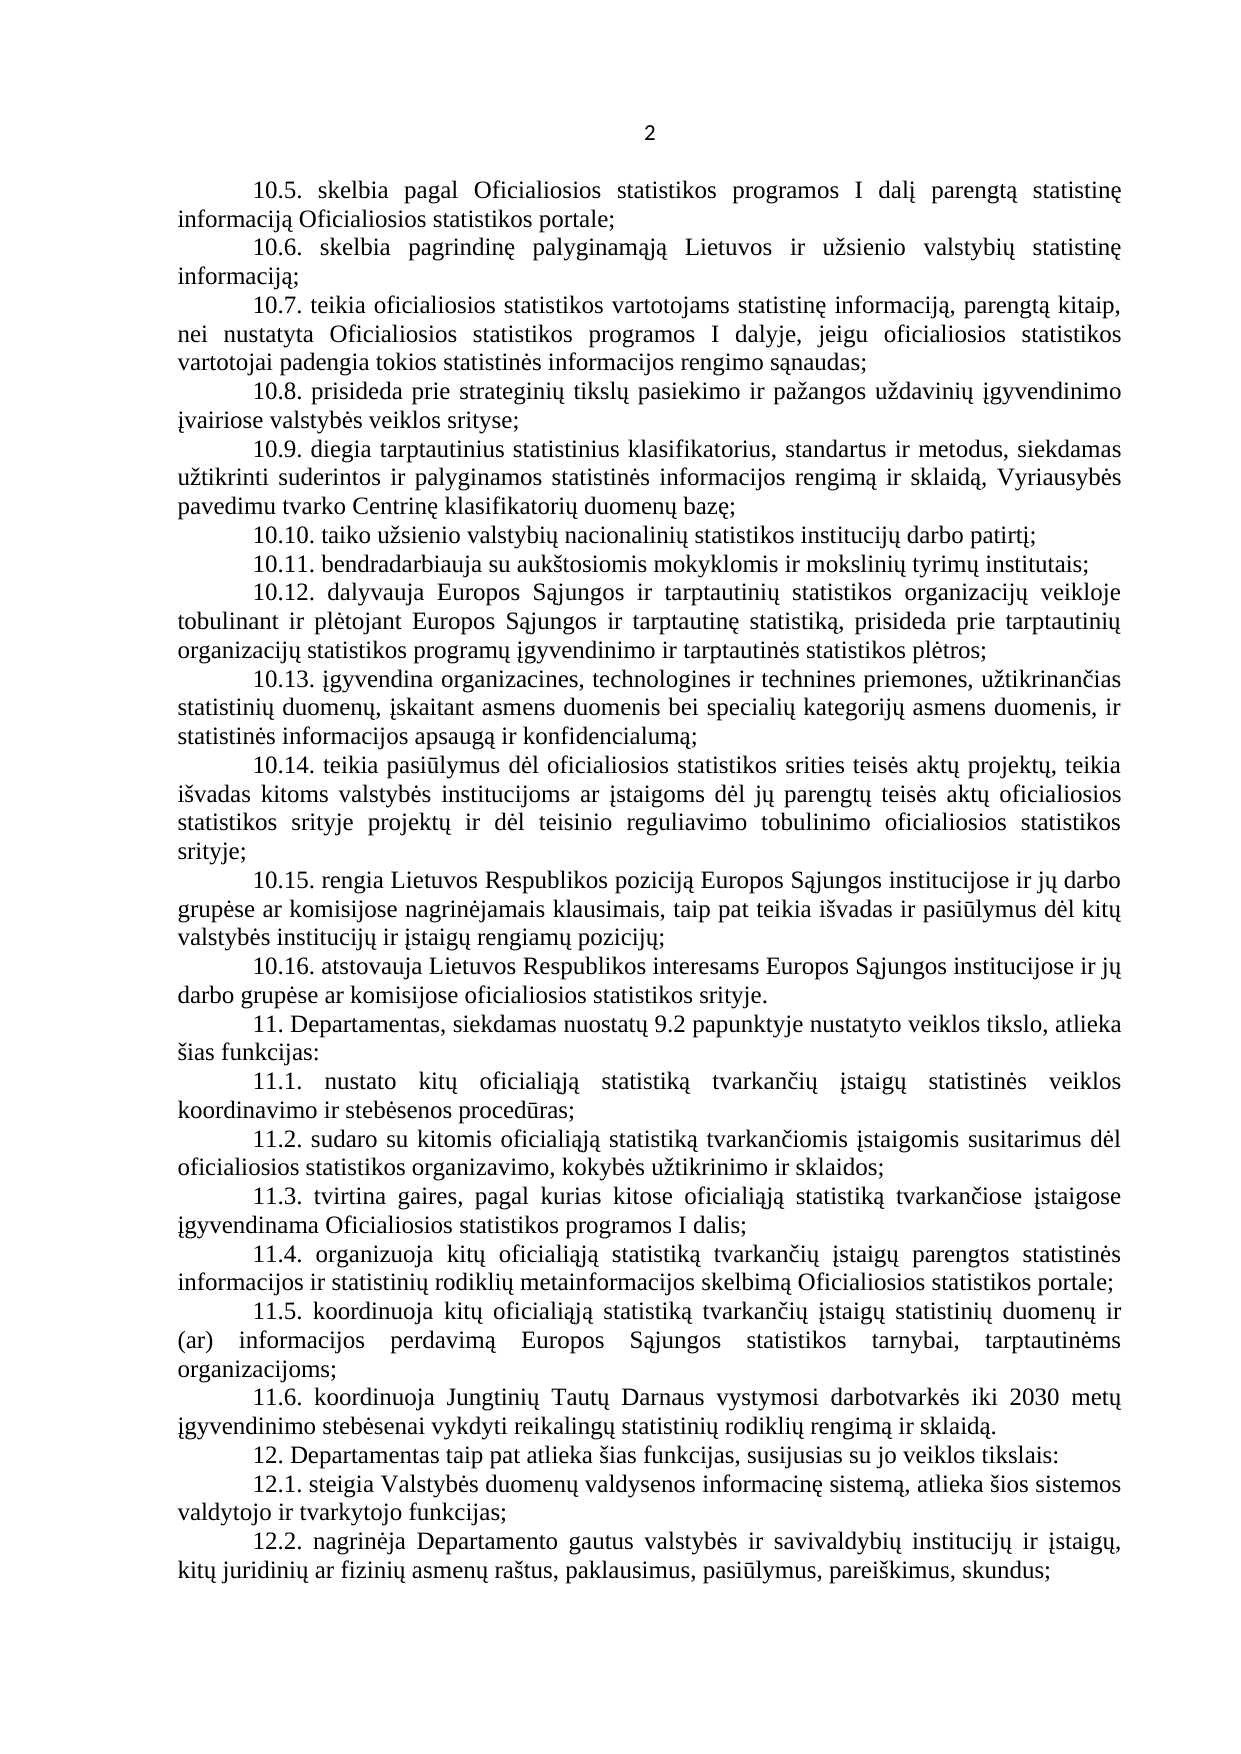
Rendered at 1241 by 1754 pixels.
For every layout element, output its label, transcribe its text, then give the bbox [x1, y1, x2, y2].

text 10.9. diegia tarptautinius statistinius klasifikatorius, standartus ir metodus, siekdamas užtikrinti suderintos ir palyginamos statistinės informacijos rengimą ir sklaidą, Vyriausybės pavedimu tvarko Centrinę klasifikatorių duomenų bazę; [177, 434, 1122, 520]
text 10.5. skelbia pagal Oficialiosios statistikos programos I dalį parengtą statistinę informaciją Oficialiosios statistikos portale; [177, 175, 1122, 232]
text 10.7. teikia oficialiosios statistikos vartotojams statistinę informaciją, parengtą kitaip, nei nustatyta Oficialiosios statistikos programos I dalyje, jeigu oficialiosios statistikos vartotojai padengia tokios statistinės informacijos rengimo sąnaudas; [177, 290, 1122, 376]
text 10.12. dalyvauja Europos Sąjungos ir tarptautinių statistikos organizacijų veikloje tobulinant ir plėtojant Europos Sąjungos ir tarptautinę statistiką, prisideda prie tarptautinių organizacijų statistikos programų įgyvendinimo ir tarptautinės statistikos plėtros; [177, 577, 1122, 664]
text 12.1. steigia Valstybės duomenų valdysenos informacinę sistemą, atlieka šios sistemos valdytojo ir tvarkytojo funkcijas; [177, 1469, 1122, 1526]
text 11.2. sudaro su kitomis oficialiąją statistiką tvarkančiomis įstaigomis susitarimus dėl oficialiosios statistikos organizavimo, kokybės užtikrinimo ir sklaidos; [177, 1124, 1122, 1181]
text 11.6. koordinuoja Jungtinių Tautų Darnaus vystymosi darbotvarkės iki 2030 metų įgyvendinimo stebėsenai vykdyti reikalingų statistinių rodiklių rengimą ir sklaidą. [177, 1382, 1122, 1440]
text 10.8. prisideda prie strateginių tikslų pasiekimo ir pažangos uždavinių įgyvendinimo įvairiose valstybės veiklos srityse; [177, 376, 1122, 434]
text 12. Departamentas taip pat atlieka šias funkcijas, susijusias su jo veiklos tikslais: [177, 1440, 1122, 1469]
text 10.16. atstovauja Lietuvos Respublikos interesams Europos Sąjungos institucijose ir jų darbo grupėse ar komisijose oficialiosios statistikos srityje. [177, 951, 1122, 1009]
text 10.6. skelbia pagrindinę palyginamąją Lietuvos ir užsienio valstybių statistinę informaciją; [177, 232, 1122, 290]
text 11. Departamentas, siekdamas nuostatų 9.2 papunktyje nustatyto veiklos tikslo, atlieka šias funkcijas: [177, 1009, 1122, 1066]
text 11.1. nustato kitų oficialiąją statistiką tvarkančių įstaigų statistinės veiklos koordinavimo ir stebėsenos procedūras; [177, 1066, 1122, 1124]
text 10.13. įgyvendina organizacines, technologines ir technines priemones, užtikrinančias statistinių duomenų, įskaitant asmens duomenis bei specialių kategorijų asmens duomenis, ir statistinės informacijos apsaugą ir konfidencialumą; [177, 664, 1122, 750]
text 11.5. koordinuoja kitų oficialiąją statistiką tvarkančių įstaigų statistinių duomenų ir (ar) informacijos perdavimą Europos Sąjungos statistikos tarnybai, tarptautinėms organizacijoms; [177, 1296, 1122, 1382]
text 10.14. teikia pasiūlymus dėl oficialiosios statistikos srities teisės aktų projektų, teikia išvadas kitoms valstybės institucijoms ar įstaigoms dėl jų parengtų teisės aktų oficialiosios statistikos srityje projektų ir dėl teisinio reguliavimo tobulinimo oficialiosios statistikos srityje; [177, 750, 1122, 865]
text 11.4. organizuoja kitų oficialiąją statistiką tvarkančių įstaigų parengtos statistinės informacijos ir statistinių rodiklių metainformacijos skelbimą Oficialiosios statistikos portale; [177, 1239, 1122, 1296]
text 10.15. rengia Lietuvos Respublikos poziciją Europos Sąjungos institucijose ir jų darbo grupėse ar komisijose nagrinėjamais klausimais, taip pat teikia išvadas ir pasiūlymus dėl kitų valstybės institucijų ir įstaigų rengiamų pozicijų; [177, 865, 1122, 951]
text 12.2. nagrinėja Departamento gautus valstybės ir savivaldybių institucijų ir įstaigų, kitų juridinių ar fizinių asmenų raštus, paklausimus, pasiūlymus, pareiškimus, skundus; [177, 1526, 1122, 1584]
text 10.10. taiko užsienio valstybių nacionalinių statistikos institucijų darbo patirtį; [177, 520, 1122, 549]
text 11.3. tvirtina gaires, pagal kurias kitose oficialiąją statistiką tvarkančiose įstaigose įgyvendinama Oficialiosios statistikos programos I dalis; [177, 1181, 1122, 1239]
text 10.11. bendradarbiauja su aukštosiomis mokyklomis ir mokslinių tyrimų institutais; [177, 549, 1122, 577]
